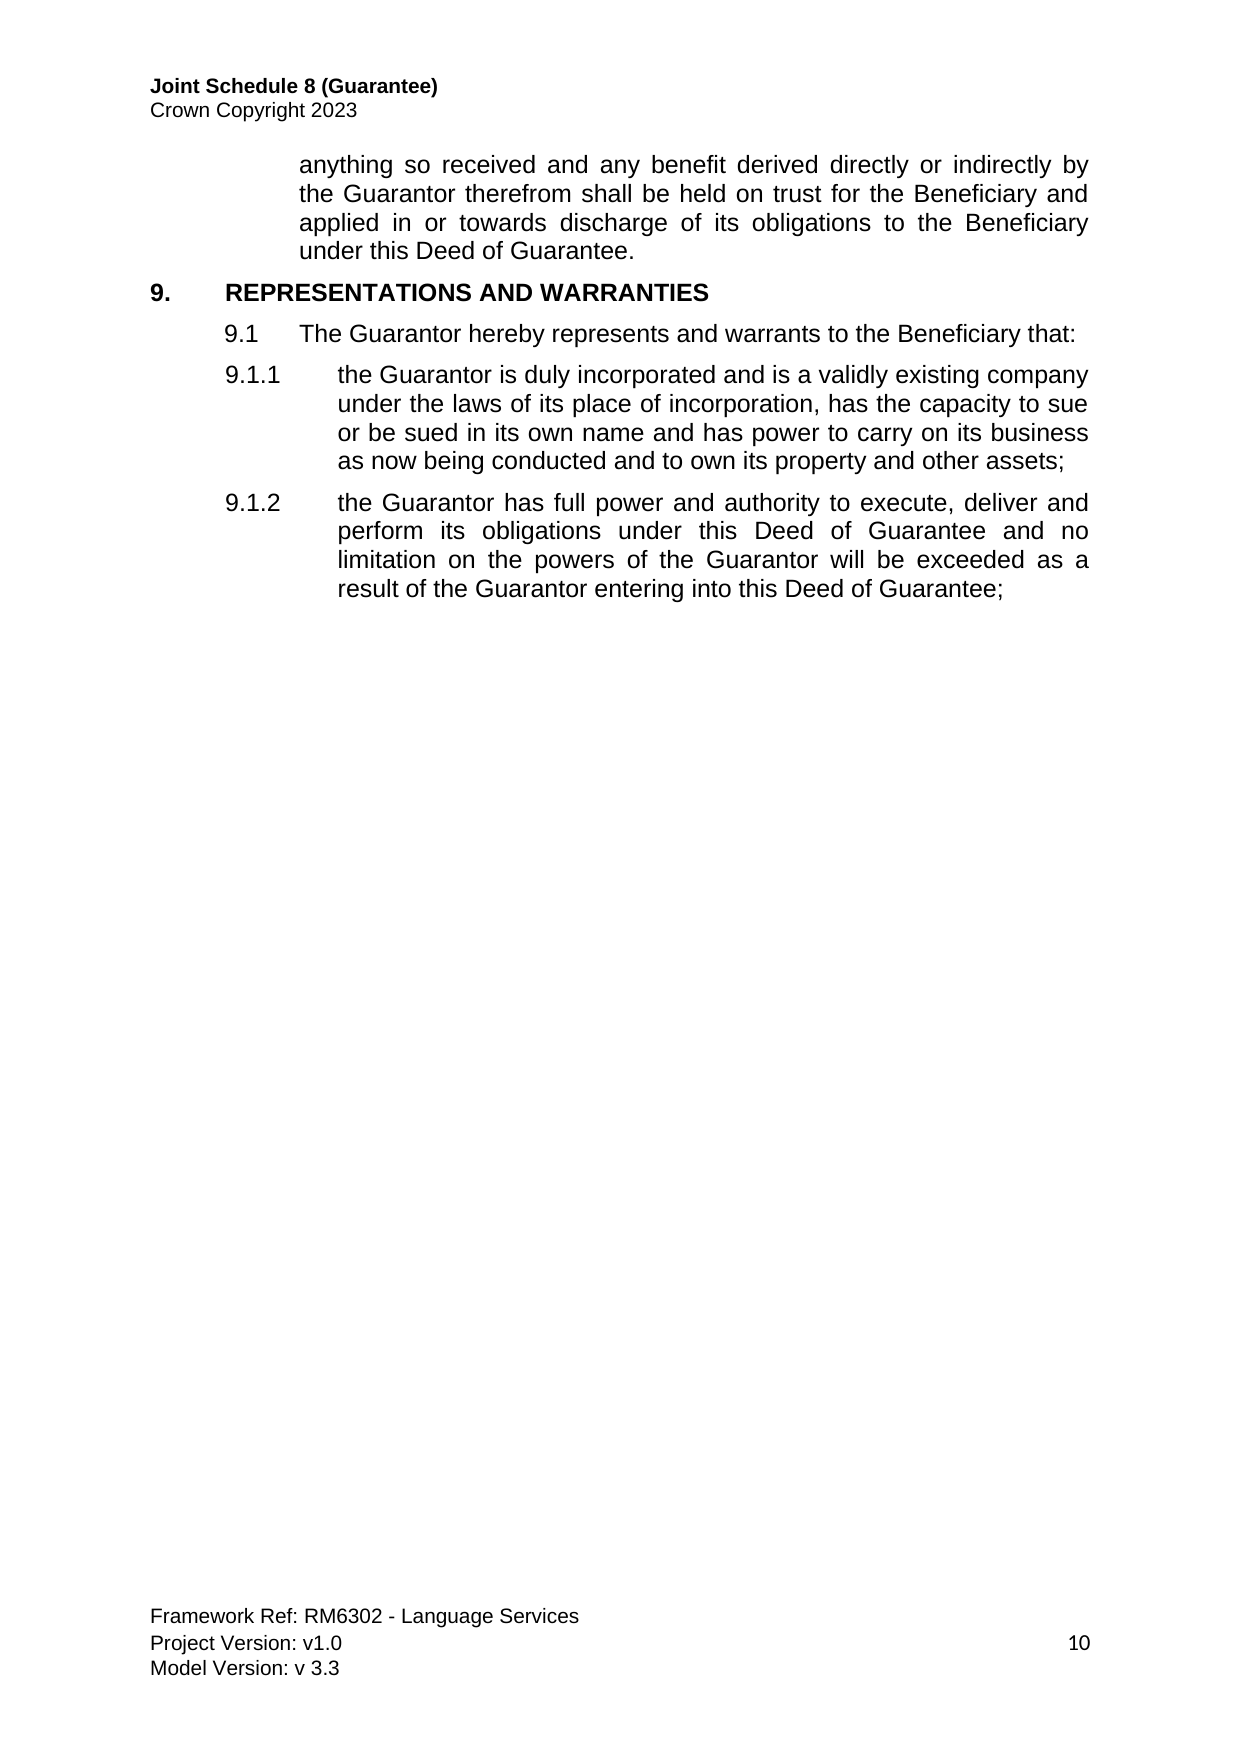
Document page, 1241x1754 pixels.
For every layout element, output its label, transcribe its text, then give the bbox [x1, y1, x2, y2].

subtitle anything so received and any benefit derived directly or indirectly by the Guarantor therefrom shall be held on trust for the Beneficiary and applied in or towards discharge of its obligations to the Beneficiary under this Deed of Guarantee. [224, 150, 1090, 265]
subtitle REPRESENTATIONS AND WARRANTIES [150, 277, 1090, 306]
subtitle The Guarantor hereby represents and warrants to the Beneficiary that: [224, 319, 1090, 347]
subtitle the Guarantor is duly incorporated and is a validly existing company under the laws of its place of incorporation, has the capacity to sue or be sued in its own name and has power to carry on its business as now being conducted and to own its property and other assets; [225, 360, 1090, 475]
subtitle the Guarantor has full power and authority to execute, deliver and perform its obligations under this Deed of Guarantee and no limitation on the powers of the Guarantor will be exceeded as a result of the Guarantor entering into this Deed of Guarantee; [225, 487, 1090, 602]
